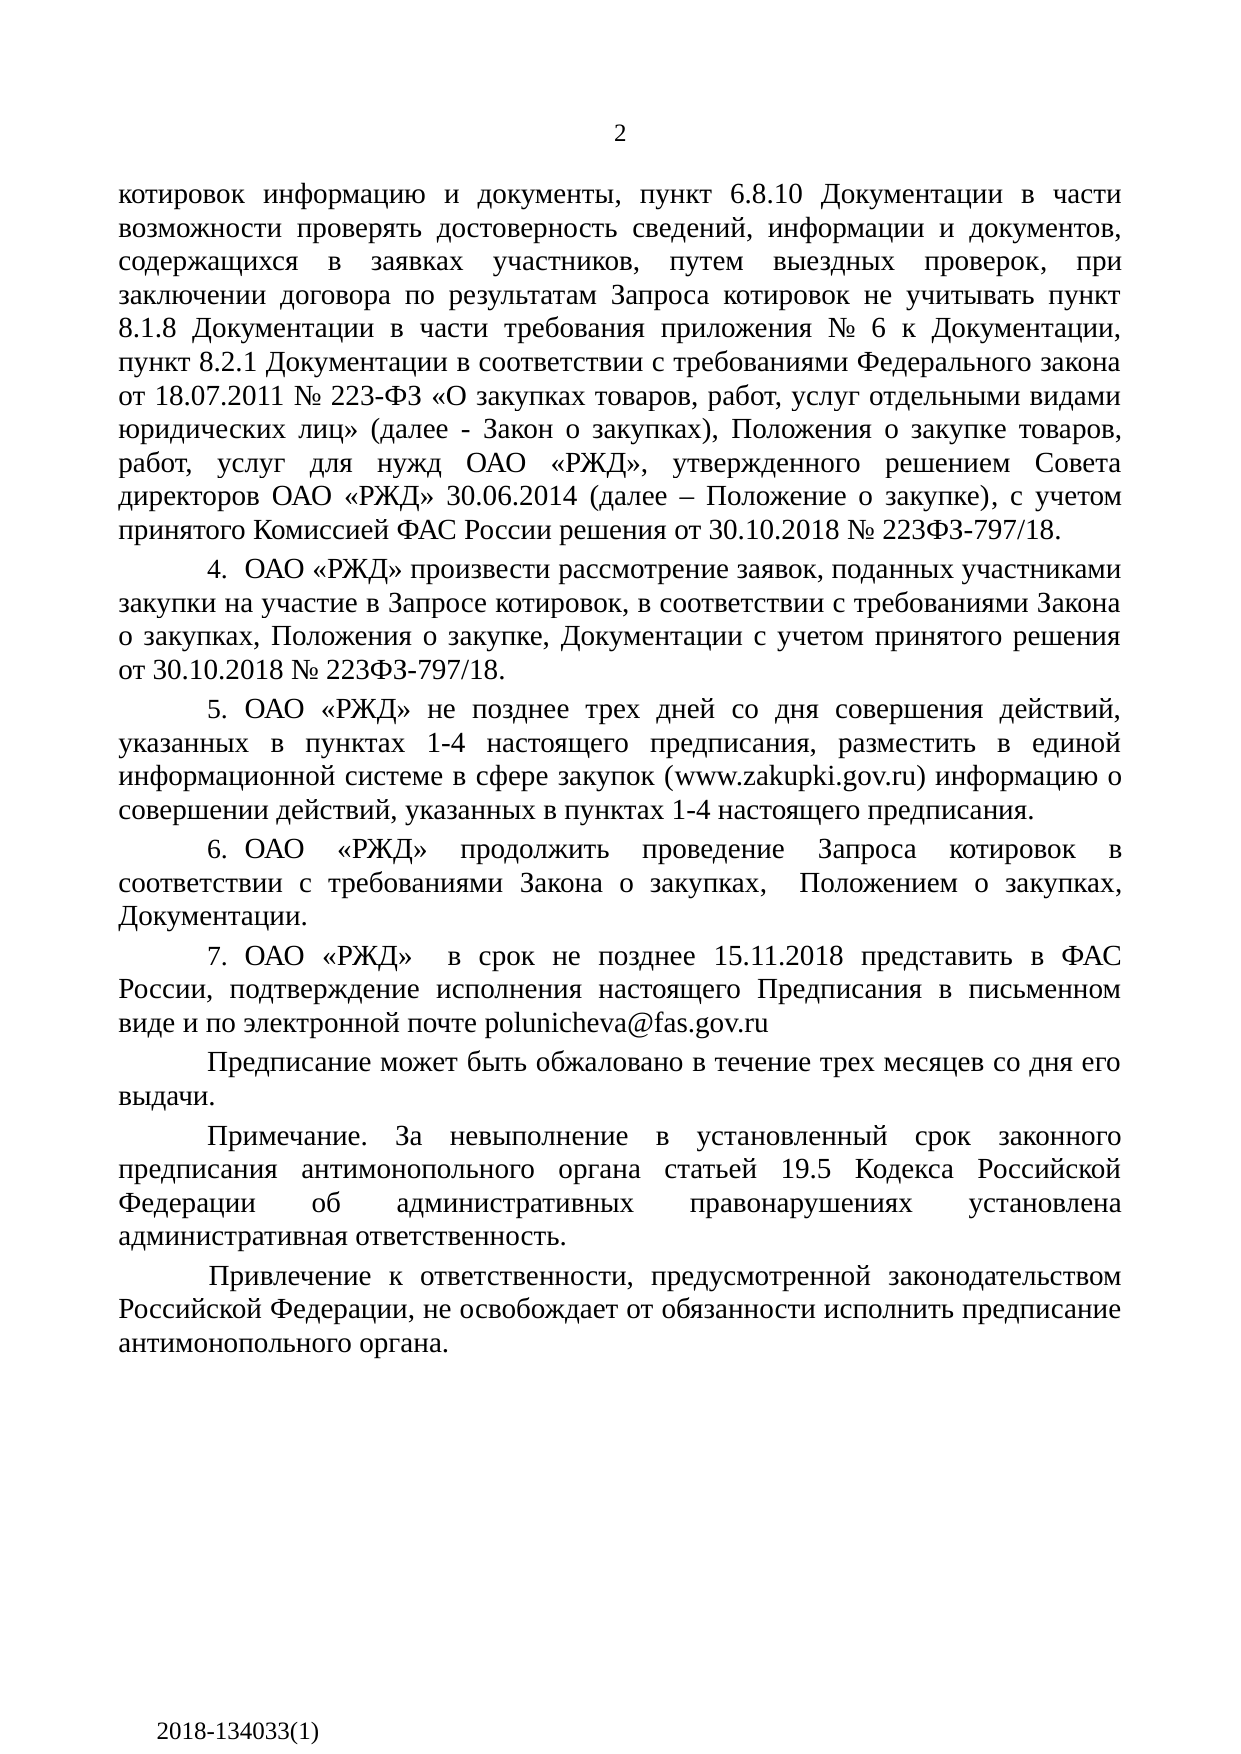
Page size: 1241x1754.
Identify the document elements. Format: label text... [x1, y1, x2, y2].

list котировок информацию и документы, пункт 6.8.10 Документации в части возможности проверять достоверность сведений, информации и документов, содержащихся в заявках участников, путем выездных проверок, при заключении договора по результатам Запроса котировок не учитывать пункт 8.1.8 Документации в части требования приложения № 6 к Документации, пункт 8.2.1 Документации в соответствии с требованиями Федерального закона от 18.07.2011 № 223-ФЗ «О закупках товаров, работ, услуг отдельными видами юридических лиц» (далее - Закон о закупках), Положения о закупке товаров, работ, услуг для нужд ОАО «РЖД», утвержденного решением Совета директоров ОАО «РЖД» 30.06.2014 (далее – Положение о закупке), с учетом принятого Комиссией ФАС России решения от 30.10.2018 № 223ФЗ-797/18. [118, 176, 1122, 545]
text Привлечение к ответственности, предусмотренной законодательством Российской Федерации, не освобождает от обязанности исполнить предписание антимонопольного органа. [118, 1258, 1122, 1358]
list ОАО «РЖД» не позднее трех дней со дня совершения действий, указанных в пунктах 1-4 настоящего предписания, разместить в единой информационной системе в сфере закупок (www.zakupki.gov.ru) информацию о совершении действий, указанных в пунктах 1-4 настоящего предписания. [118, 691, 1122, 826]
list ОАО «РЖД» в срок не позднее 15.11.2018 представить в ФАС России, подтверждение исполнения настоящего Предписания в письменном виде и по электронной почте polunicheva@fas.gov.ru [118, 938, 1122, 1039]
text Примечание. За невыполнение в установленный срок законного предписания антимонопольного органа статьей 19.5 Кодекса Российской Федерации об административных правонарушениях установлена административная ответственность. [118, 1118, 1122, 1252]
text Предписание может быть обжаловано в течение трех месяцев со дня его выдачи. [118, 1044, 1122, 1112]
list ОАО «РЖД» продолжить проведение Запроса котировок в соответствии с требованиями Закона о закупках, Положением о закупках, Документации. [118, 831, 1122, 932]
list ОАО «РЖД» произвести рассмотрение заявок, поданных участниками закупки на участие в Запросе котировок, в соответствии с требованиями Закона о закупках, Положения о закупке, Документации с учетом принятого решения от 30.10.2018 № 223ФЗ-797/18. [118, 551, 1122, 685]
